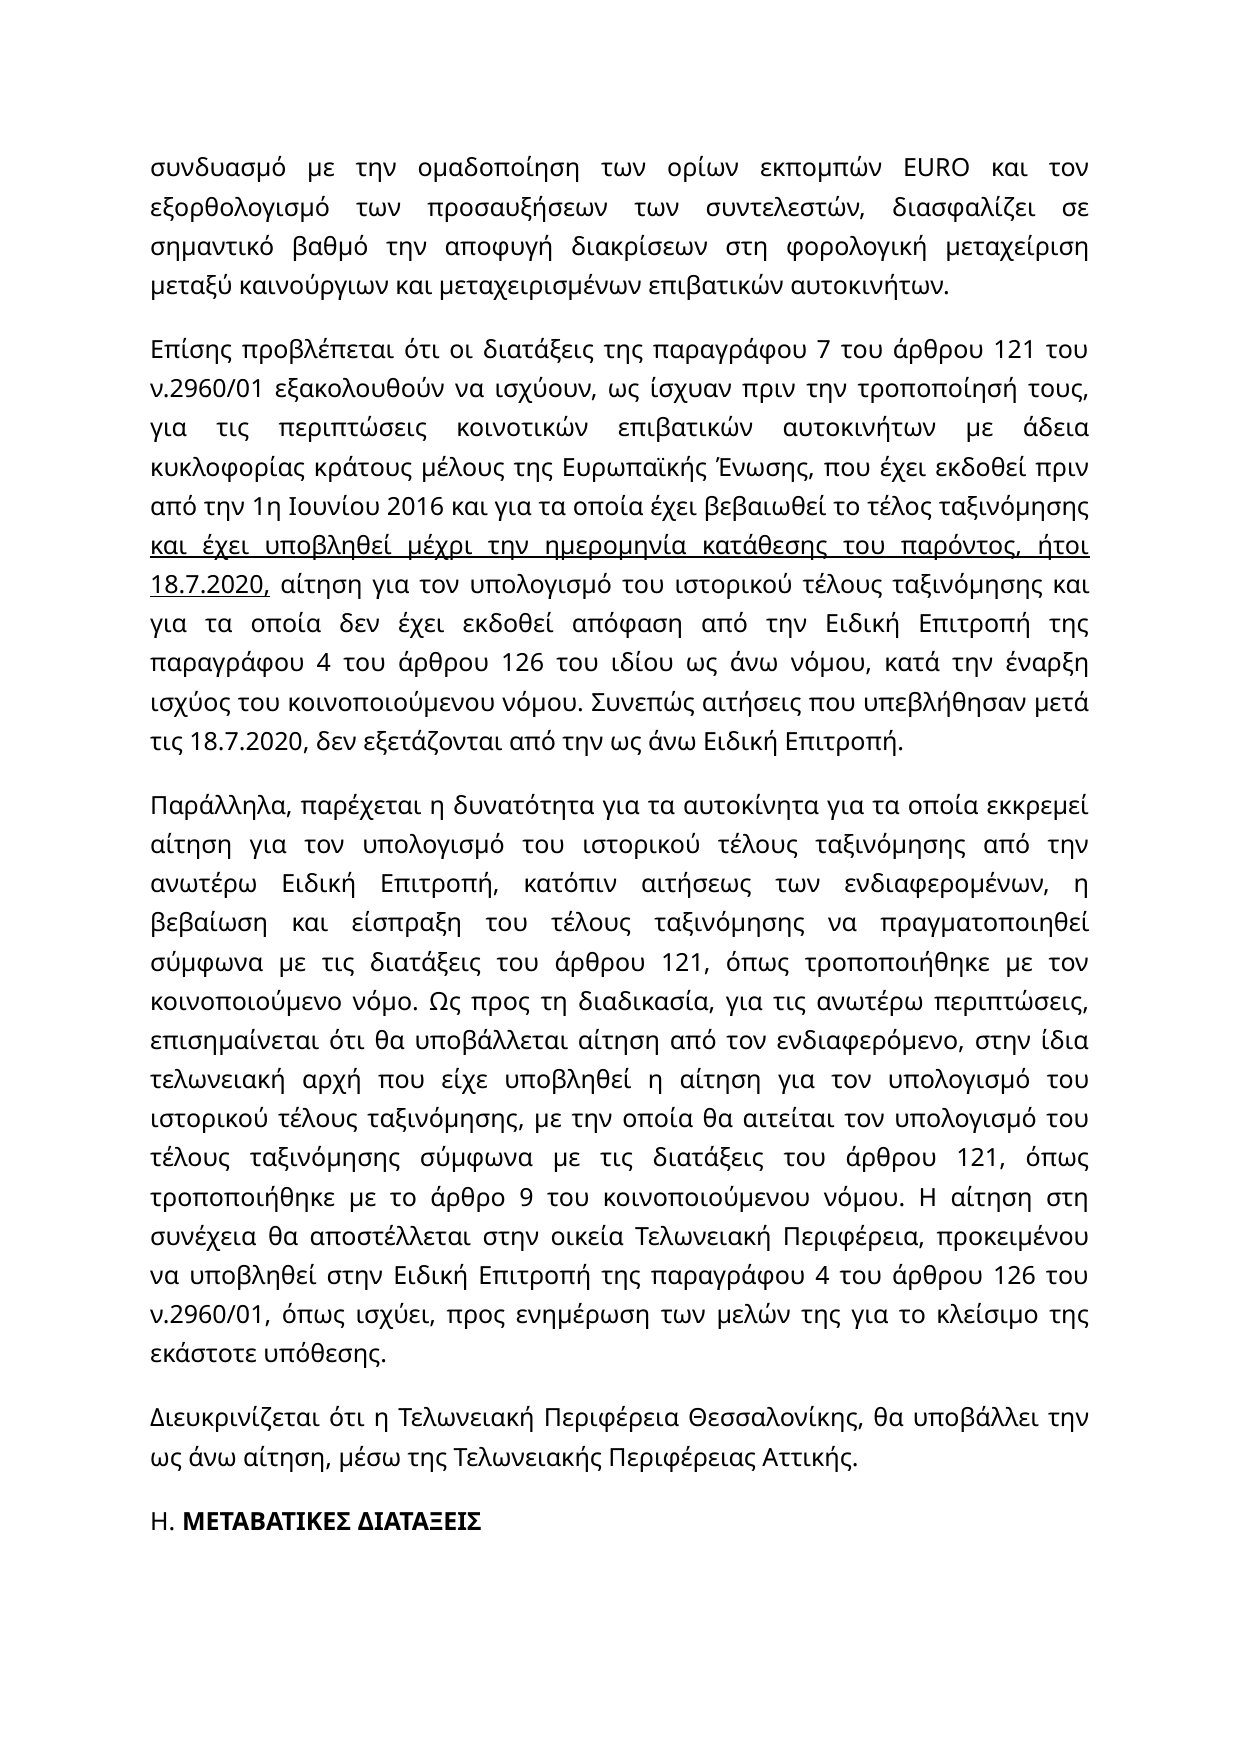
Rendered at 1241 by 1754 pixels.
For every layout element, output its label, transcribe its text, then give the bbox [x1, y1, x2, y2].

text 18.7.2020, αίτηση για τον υπολογισμό του ιστορικού τέλους ταξινόμησης και για τα οποία δεν έχει εκδοθεί απόφαση από την Ειδική Επιτροπή της παραγράφου 4 του άρθρου 126 του ιδίου ως άνω νόμου, κατά την έναρξη ισχύος του κοινοποιούμενου νόμου. Συνεπώς αιτήσεις που υπεβλήθησαν μετά τις 18.7.2020, δεν εξετάζονται από την ως άνω Ειδική Επιτροπή. [150, 558, 1090, 757]
text Επίσης προβλέπεται ότι οι διατάξεις της παραγράφου 7 του άρθρου 121 του ν.2960/01 εξακολουθούν να ισχύουν, ως ίσχυαν πριν την τροποποίησή τους, για τις περιπτώσεις κοινοτικών επιβατικών αυτοκινήτων με άδεια κυκλοφορίας κράτους μέλους της Ευρωπαϊκής Ένωσης, που έχει εκδοθεί πριν από την 1η Ιουνίου 2016 και για τα οποία έχει βεβαιωθεί το τέλος ταξινόμησης και έχει υποβληθεί μέχρι την ημερομηνία κατάθεσης του παρόντος, ήτοι [150, 332, 1090, 556]
text Παράλληλα, παρέχεται η δυνατότητα για τα αυτοκίνητα για τα οποία εκκρεμεί αίτηση για τον υπολογισμό του ιστορικού τέλους ταξινόμησης από την ανωτέρω Ειδική Επιτροπή, κατόπιν αιτήσεως των ενδιαφερομένων, η βεβαίωση και είσπραξη του τέλους ταξινόμησης να πραγματοποιηθεί σύμφωνα με τις διατάξεις του άρθρου 121, όπως τροποποιήθηκε με τον κοινοποιούμενο νόμο. Ως προς τη διαδικασία, για τις ανωτέρω περιπτώσεις, επισημαίνεται ότι θα υποβάλλεται αίτηση από τον ενδιαφερόμενο, στην ίδια τελωνειακή αρχή που είχε υποβληθεί η αίτηση για τον υπολογισμό του ιστορικού τέλους ταξινόμησης, με την οποία θα αιτείται τον υπολογισμό του τέλους ταξινόμησης σύμφωνα με τις διατάξεις του άρθρου 121, όπως τροποποιήθηκε με το άρθρο 9 του κοινοποιούμενου νόμου. Η αίτηση στη συνέχεια θα αποστέλλεται στην οικεία Τελωνειακή Περιφέρεια, προκειμένου να υποβληθεί στην Ειδική Επιτροπή της παραγράφου 4 του άρθρου 126 του ν.2960/01, όπως ισχύει, προς ενημέρωση των μελών της για το κλείσιμο της εκάστοτε υπόθεσης. [150, 787, 1090, 1370]
text συνδυασμό με την ομαδοποίηση των ορίων εκπομπών EURO και τον εξορθολογισμό των προσαυξήσεων των συντελεστών, διασφαλίζει σε σημαντικό βαθμό την αποφυγή διακρίσεων στη φορολογική μεταχείριση μεταξύ καινούργιων και μεταχειρισμένων επιβατικών αυτοκινήτων. [150, 150, 1090, 302]
text Διευκρινίζεται ότι η Τελωνειακή Περιφέρεια Θεσσαλονίκης, θα υποβάλλει την ως άνω αίτηση, μέσω της Τελωνειακής Περιφέρειας Αττικής. [150, 1400, 1090, 1473]
text H. ΜΕΤΑΒΑΤΙΚΕΣ ΔΙΑΤΑΞΕΙΣ [150, 1503, 1090, 1537]
